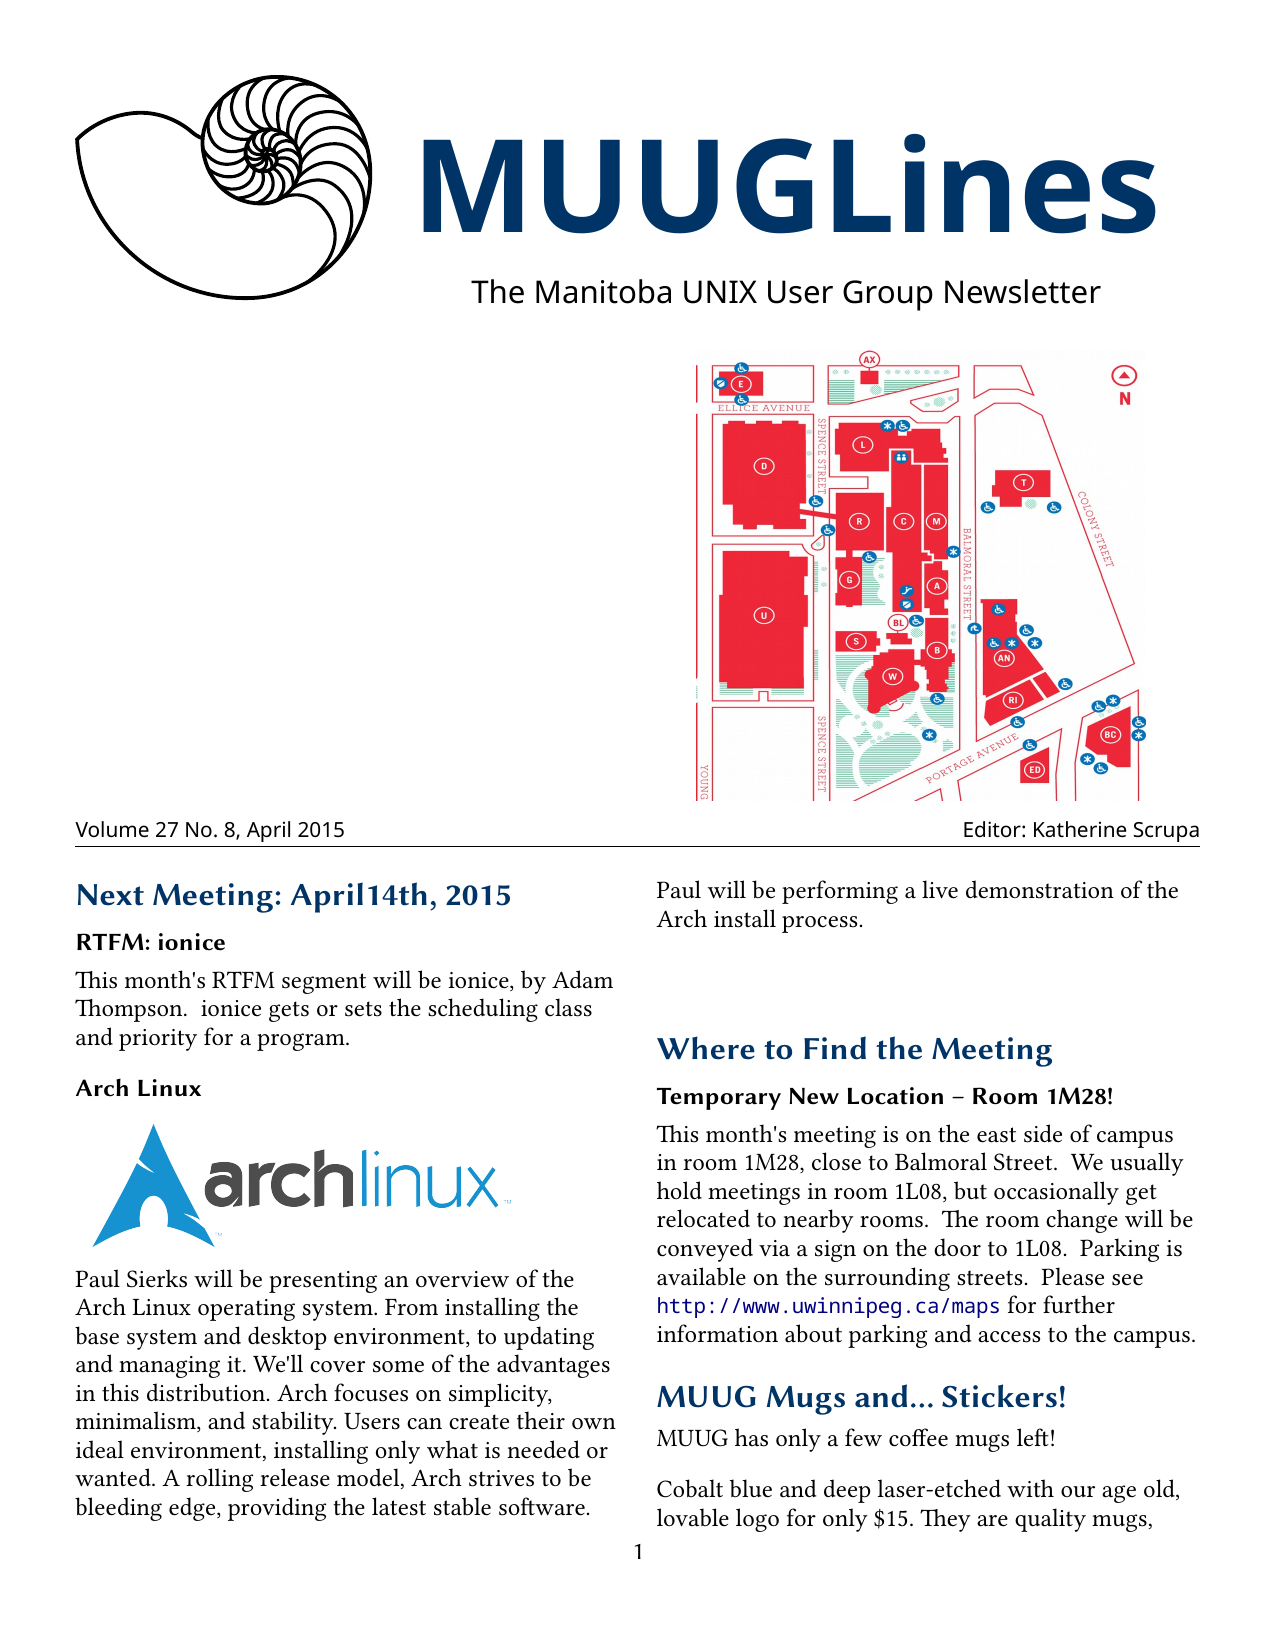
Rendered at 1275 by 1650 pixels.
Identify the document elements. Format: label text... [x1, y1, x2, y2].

subtitle Arch Linux [75, 1074, 619, 1102]
text [301, 130, 367, 163]
text Volume 27 No. 8, April 2015 Editor: Katherine Scrupa [75, 332, 1200, 846]
subtitle Temporary New Location – Room 1M28! [656, 1082, 1200, 1111]
text Cobalt blue and deep laser-etched with our age old, lovable logo for only $15. They are quality mugs, [656, 1475, 1200, 1532]
text [303, 146, 368, 193]
picture [696, 350, 1147, 801]
text This month's RTFM segment will be ionice, by Adam Thompson. ionice gets or sets the scheduling class and priority for a program. [75, 966, 619, 1051]
subtitle Next Meeting: April14th, 2015 [75, 876, 619, 913]
text [290, 98, 348, 138]
text [234, 94, 257, 131]
picture [75, 1111, 520, 1260]
text Paul Sierks will be presenting an overview of the Arch Linux operating system. From installing the base system and desktop environment, to updating and managing it. We'll cover some of the advantages in this distribution. Arch focuses on simplicity, minimalism, and stability. Users can create their own ideal environment, installing only what is needed or wanted. A rolling release model, Arch strives to be bleeding edge, providing the latest stable software. [75, 1264, 619, 1521]
text [299, 165, 362, 233]
text [80, 115, 333, 270]
text [249, 94, 267, 127]
subtitle MUUG Mugs and... Stickers! [656, 1378, 1200, 1415]
text [298, 114, 360, 146]
text The Manitoba UNIX User Group Newsletter [75, 270, 1200, 313]
subtitle Where to Find the Meeting [656, 1030, 1200, 1067]
text MUUG has only a few coffee mugs left! [656, 1424, 1200, 1452]
text MUUGLines [330, 94, 1200, 270]
subtitle RTFM: ionice [75, 928, 619, 957]
text [75, 94, 223, 137]
text [75, 150, 147, 270]
text [292, 182, 350, 264]
text [210, 109, 246, 150]
text Paul will be performing a live demonstration of the Arch install process. [656, 876, 1200, 933]
text [221, 94, 250, 137]
text This month's meeting is on the east side of campus in room 1M28, close to Balmoral Street. We usually hold meetings in room 1L08, but occasionally get relocated to nearby rooms. The room change will be conveyed via a sign on the door to 1L08. Parking is available on the surrounding streets. Please see http://www.uwinnipeg.ca/maps for further information about parking and access to the campus. [656, 1120, 1200, 1348]
text [280, 94, 312, 131]
text [266, 94, 282, 128]
